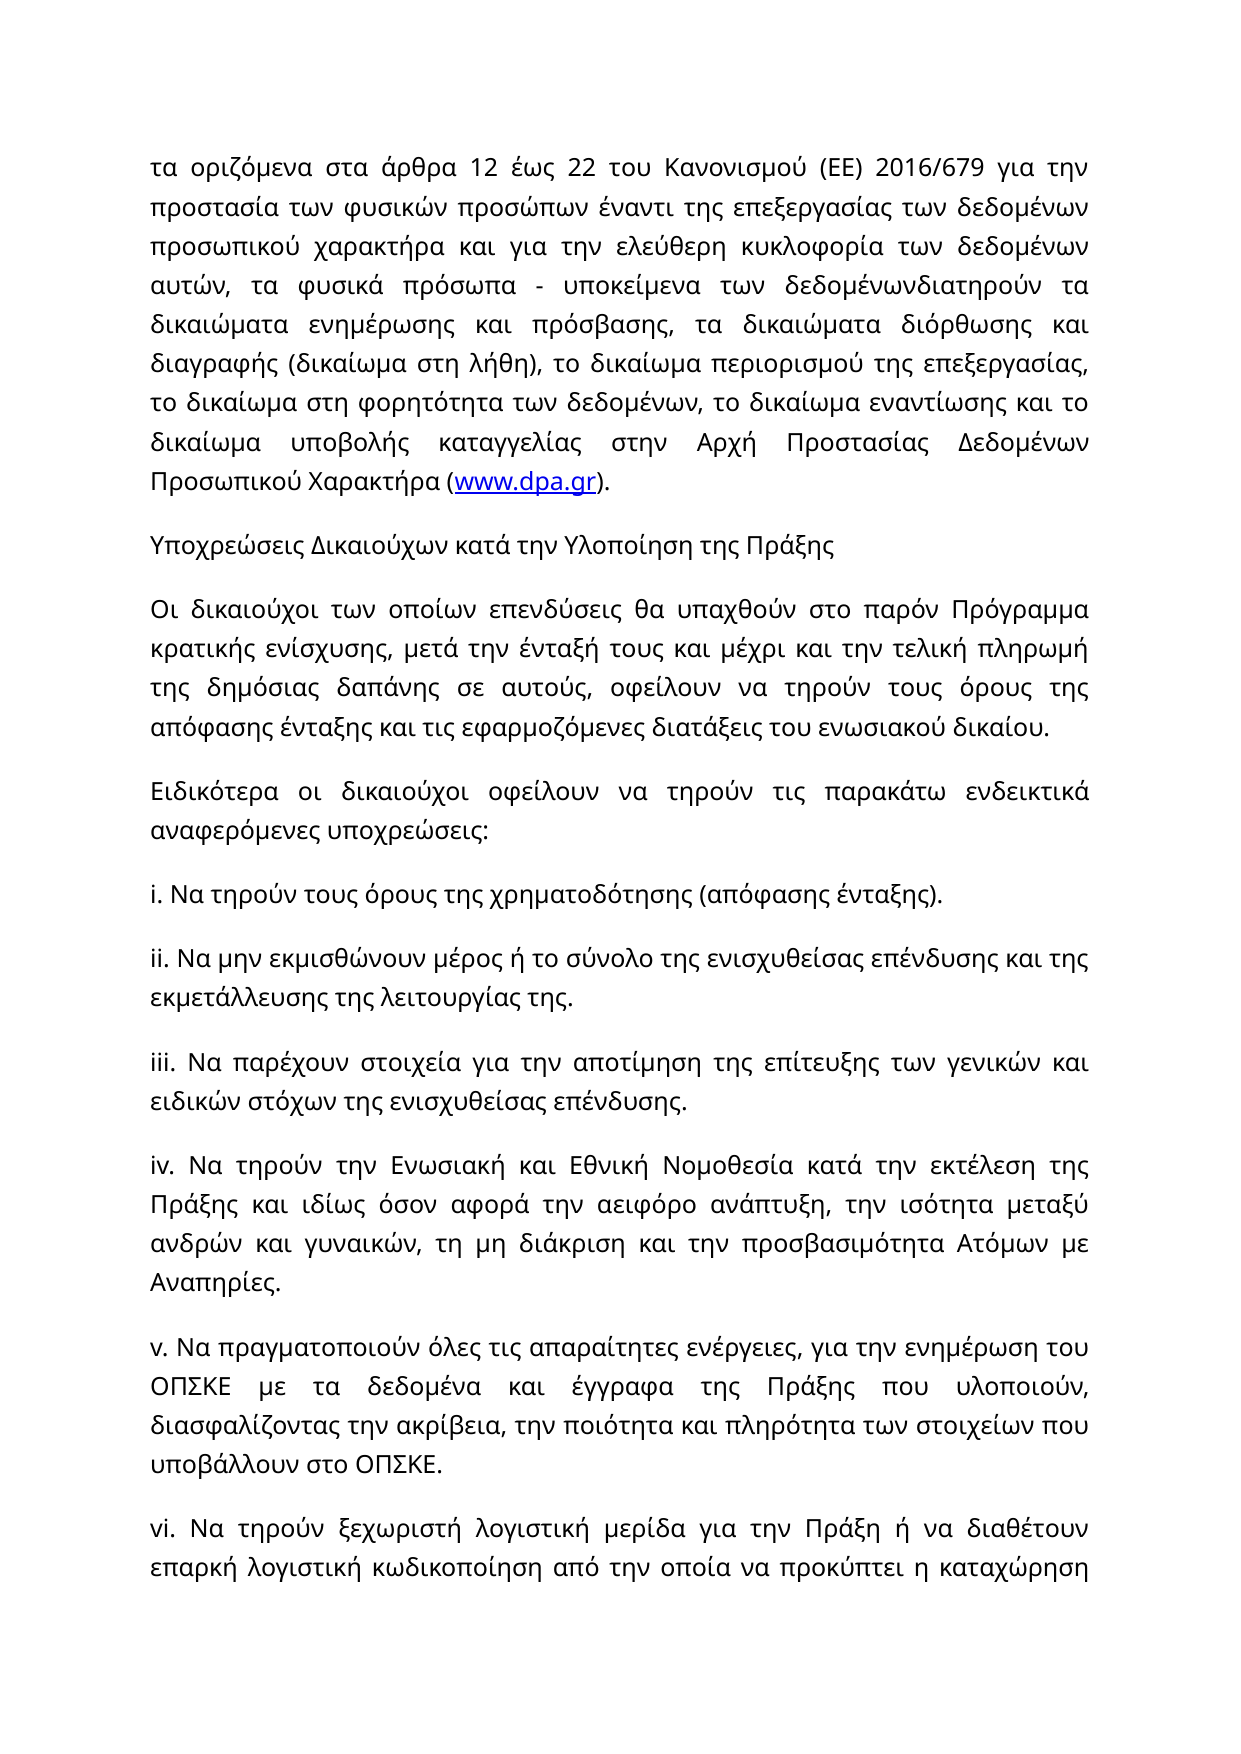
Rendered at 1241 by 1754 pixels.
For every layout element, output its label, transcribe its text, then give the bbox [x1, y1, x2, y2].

text τα οριζόμενα στα άρθρα 12 έως 22 του Κανονισμού (ΕΕ) 2016/679 για την προστασία των φυσικών προσώπων έναντι της επεξεργασίας των δεδομένων προσωπικού χαρακτήρα και για την ελεύθερη κυκλοφορία των δεδομένων αυτών, τα φυσικά πρόσωπα - υποκείμενα των δεδομένωνδιατηρούν τα δικαιώματα ενημέρωσης και πρόσβασης, τα δικαιώματα διόρθωσης και διαγραφής (δικαίωμα στη λήθη), το δικαίωμα περιορισμού της επεξεργασίας, το δικαίωμα στη φορητότητα των δεδομένων, το δικαίωμα εναντίωσης και το δικαίωμα υποβολής καταγγελίας στην Αρχή Προστασίας Δεδομένων Προσωπικού Χαρακτήρα (www.dpa.gr). [150, 150, 1090, 497]
text i. Να τηρούν τους όρους της χρηματοδότησης (απόφασης ένταξης). [150, 877, 1090, 911]
text vi. Να τηρούν ξεχωριστή λογιστική μερίδα για την Πράξη ή να διαθέτουν επαρκή λογιστική κωδικοποίηση από την οποία να προκύπτει η καταχώρηση [150, 1511, 1090, 1584]
text v. Να πραγματοποιούν όλες τις απαραίτητες ενέργειες, για την ενημέρωση του ΟΠΣΚΕ με τα δεδομένα και έγγραφα της Πράξης που υλοποιούν, διασφαλίζοντας την ακρίβεια, την ποιότητα και πληρότητα των στοιχείων που υποβάλλουν στο ΟΠΣΚΕ. [150, 1329, 1090, 1481]
text ii. Να μην εκμισθώνουν μέρος ή το σύνολο της ενισχυθείσας επένδυσης και της εκμετάλλευσης της λειτουργίας της. [150, 941, 1090, 1014]
text Ειδικότερα οι δικαιούχοι οφείλουν να τηρούν τις παρακάτω ενδεικτικά αναφερόμενες υποχρεώσεις: [150, 773, 1090, 847]
text iv. Να τηρούν την Ενωσιακή και Εθνική Νομοθεσία κατά την εκτέλεση της Πράξης και ιδίως όσον αφορά την αειφόρο ανάπτυξη, την ισότητα μεταξύ ανδρών και γυναικών, τη μη διάκριση και την προσβασιμότητα Ατόμων με Αναπηρίες. [150, 1147, 1090, 1299]
text Οι δικαιούχοι των οποίων επενδύσεις θα υπαχθούν στο παρόν Πρόγραμμα κρατικής ενίσχυσης, μετά την ένταξή τους και μέχρι και την τελική πληρωμή της δημόσιας δαπάνης σε αυτούς, οφείλουν να τηρούν τους όρους της απόφασης ένταξης και τις εφαρμοζόμενες διατάξεις του ενωσιακού δικαίου. [150, 592, 1090, 743]
text iii. Να παρέχουν στοιχεία για την αποτίμηση της επίτευξης των γενικών και ειδικών στόχων της ενισχυθείσας επένδυσης. [150, 1044, 1090, 1117]
text Υποχρεώσεις Δικαιούχων κατά την Υλοποίηση της Πράξης [150, 527, 1090, 562]
